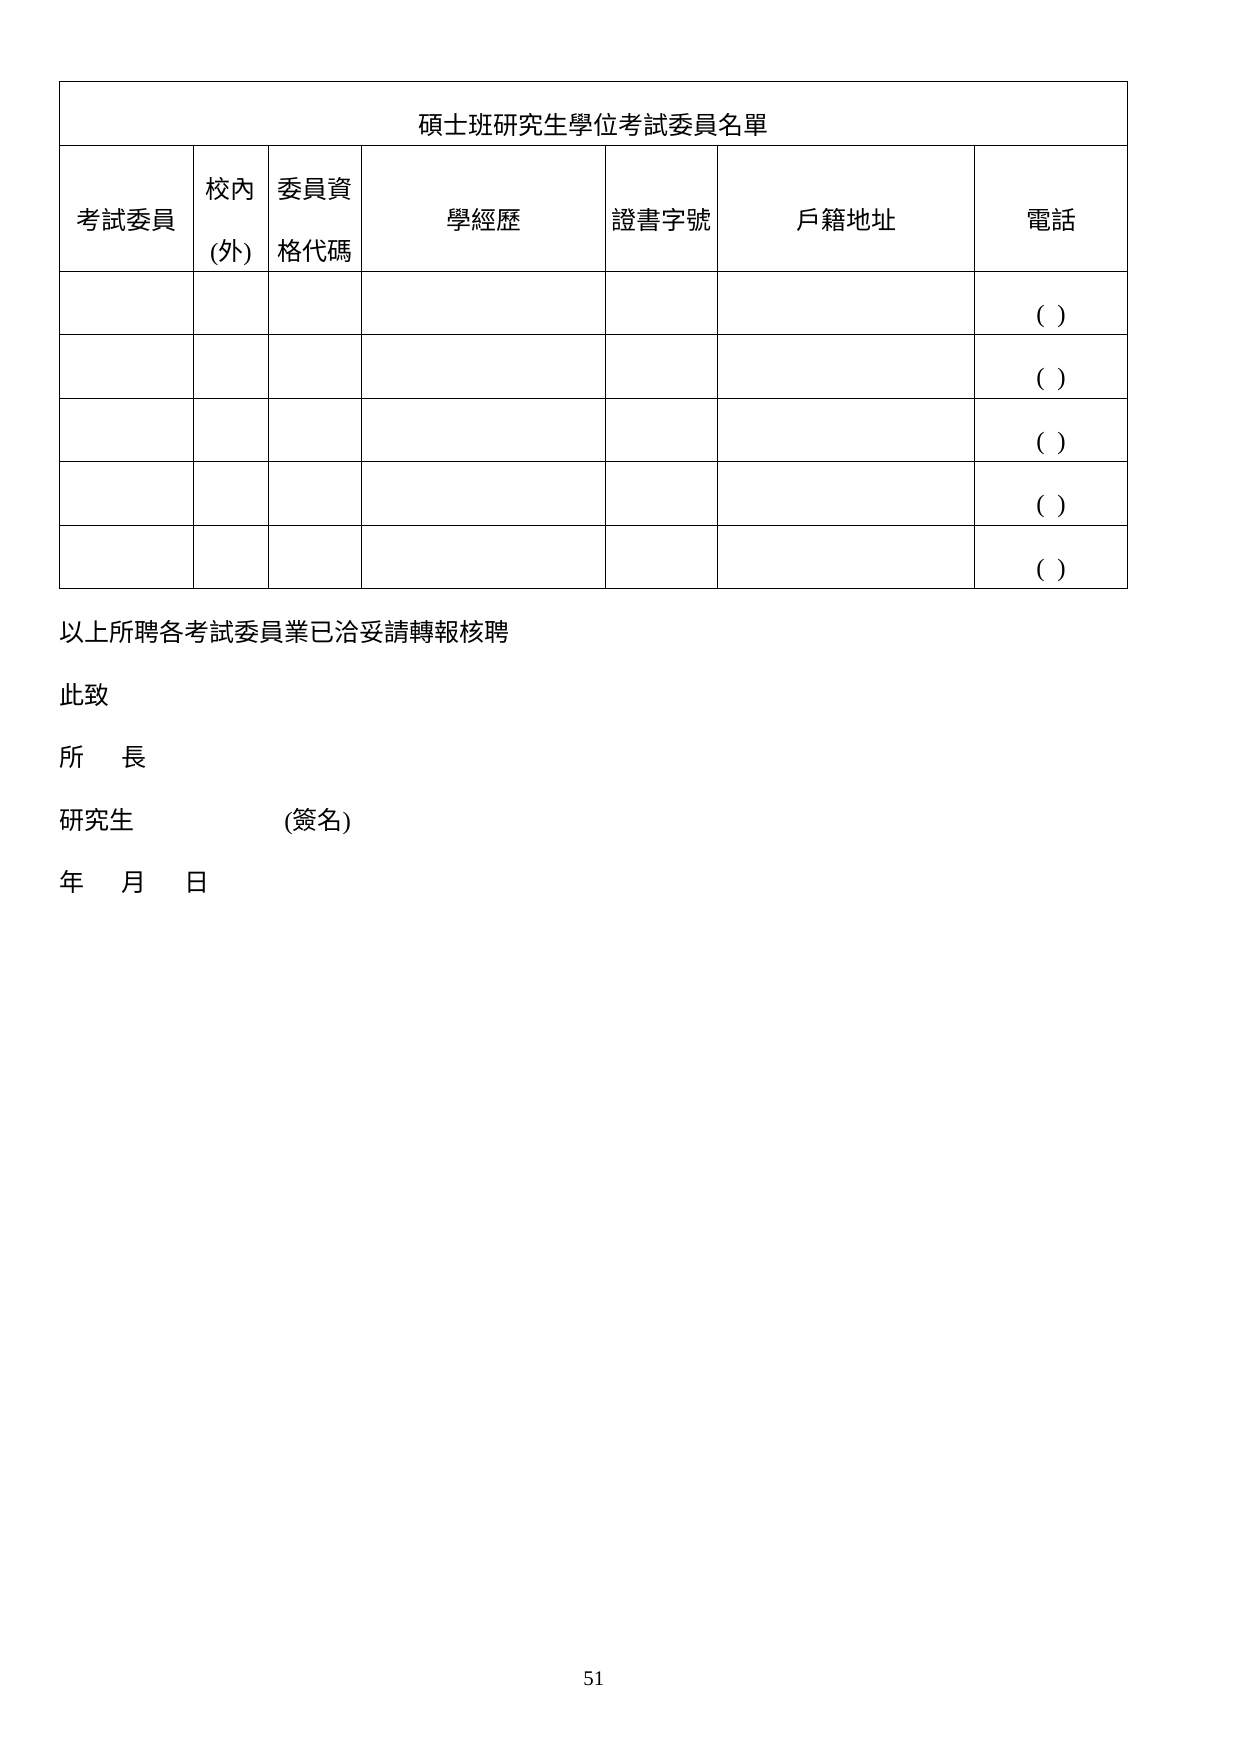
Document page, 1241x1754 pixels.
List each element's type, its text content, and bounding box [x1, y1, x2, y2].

table_cell 委員資格代碼 [269, 146, 361, 271]
table_cell 考試委員 [60, 146, 193, 271]
table_header 碩士班研究生學位考試委員名單 [60, 82, 1127, 144]
table_cell ( ) [975, 526, 1127, 588]
text 此致 [59, 652, 1128, 714]
table_cell ( ) [975, 272, 1127, 334]
text 年 月 日 [59, 839, 1128, 902]
table_cell [60, 462, 193, 525]
table_cell ( ) [975, 335, 1127, 398]
table_cell [362, 335, 605, 398]
table_cell 電話 [975, 146, 1127, 271]
table_cell [606, 462, 717, 525]
table_cell [606, 526, 717, 588]
text 所 長 [59, 714, 1128, 777]
table_cell [362, 526, 605, 588]
table_cell [269, 335, 361, 398]
table_cell [194, 462, 268, 525]
table_cell ( ) [975, 462, 1127, 525]
table_cell [60, 526, 193, 588]
table_cell [362, 399, 605, 461]
table_cell 校內(外) [194, 146, 268, 271]
table_cell 學經歷 [362, 146, 605, 271]
table_cell [718, 526, 974, 588]
table_cell [362, 462, 605, 525]
table_cell [606, 272, 717, 334]
table_cell ( ) [975, 399, 1127, 461]
table_cell [269, 462, 361, 525]
table_cell [269, 272, 361, 334]
table_cell [60, 272, 193, 334]
table_cell [718, 335, 974, 398]
table_cell [60, 335, 193, 398]
table_cell [606, 335, 717, 398]
text 研究生 (簽名) [59, 777, 1128, 839]
table_cell [718, 272, 974, 334]
table_cell [269, 399, 361, 461]
table_cell [606, 399, 717, 461]
table_cell 戶籍地址 [718, 146, 974, 271]
table_cell [269, 526, 361, 588]
table_cell [362, 272, 605, 334]
table_cell [194, 526, 268, 588]
table_cell [60, 399, 193, 461]
text 以上所聘各考試委員業已洽妥請轉報核聘 [59, 589, 1128, 652]
table_cell [718, 462, 974, 525]
table_cell [194, 399, 268, 461]
table_cell [194, 335, 268, 398]
table_cell [194, 272, 268, 334]
table_cell [718, 399, 974, 461]
table_cell 證書字號 [606, 146, 717, 271]
